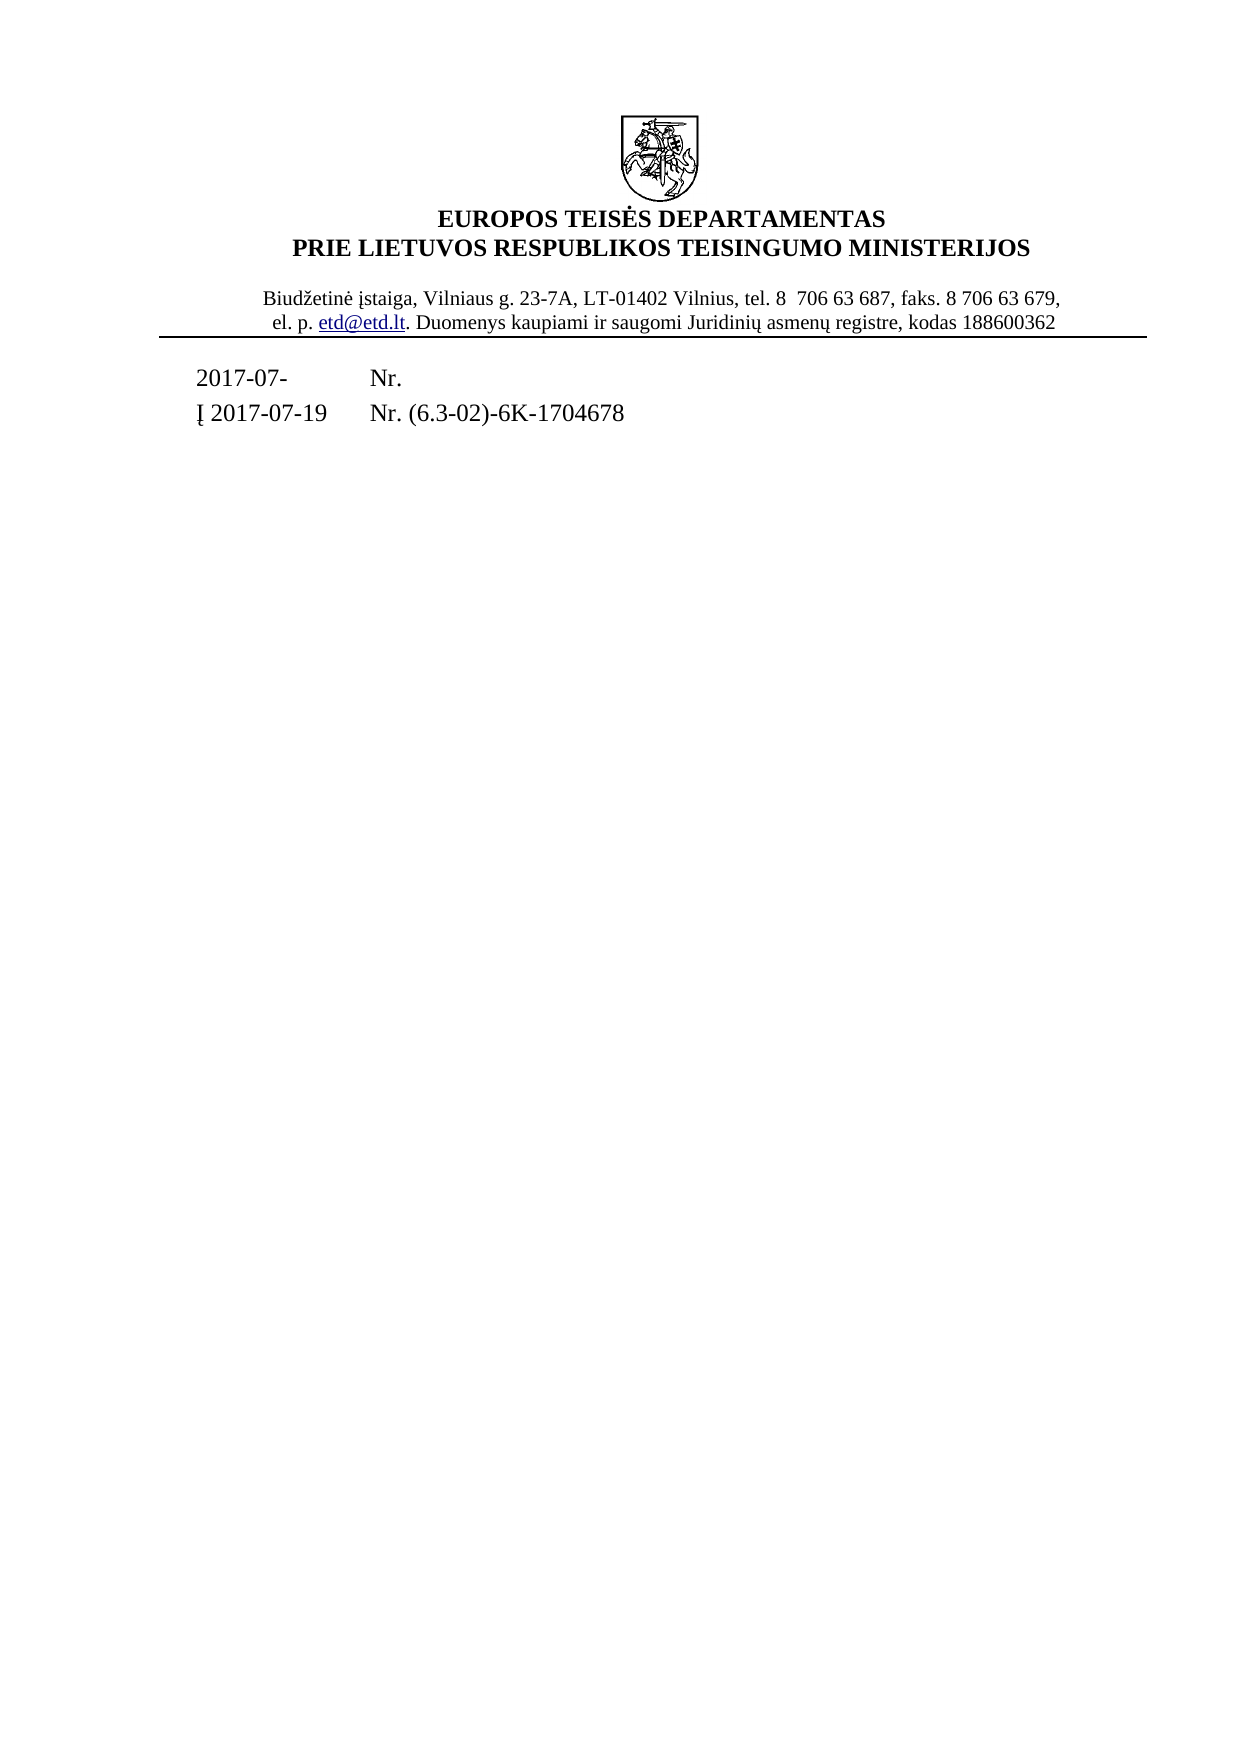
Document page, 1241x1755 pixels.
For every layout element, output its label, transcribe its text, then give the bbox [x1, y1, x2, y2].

table_cell [160, 398, 184, 434]
table_cell Į 2017-07-19 [185, 398, 358, 434]
table_header 2017-07- [185, 363, 358, 398]
table_header Nr. [358, 363, 650, 398]
table_cell Nr. (6.3-02)-6K-1704678 [358, 398, 650, 434]
table_header [160, 363, 184, 398]
